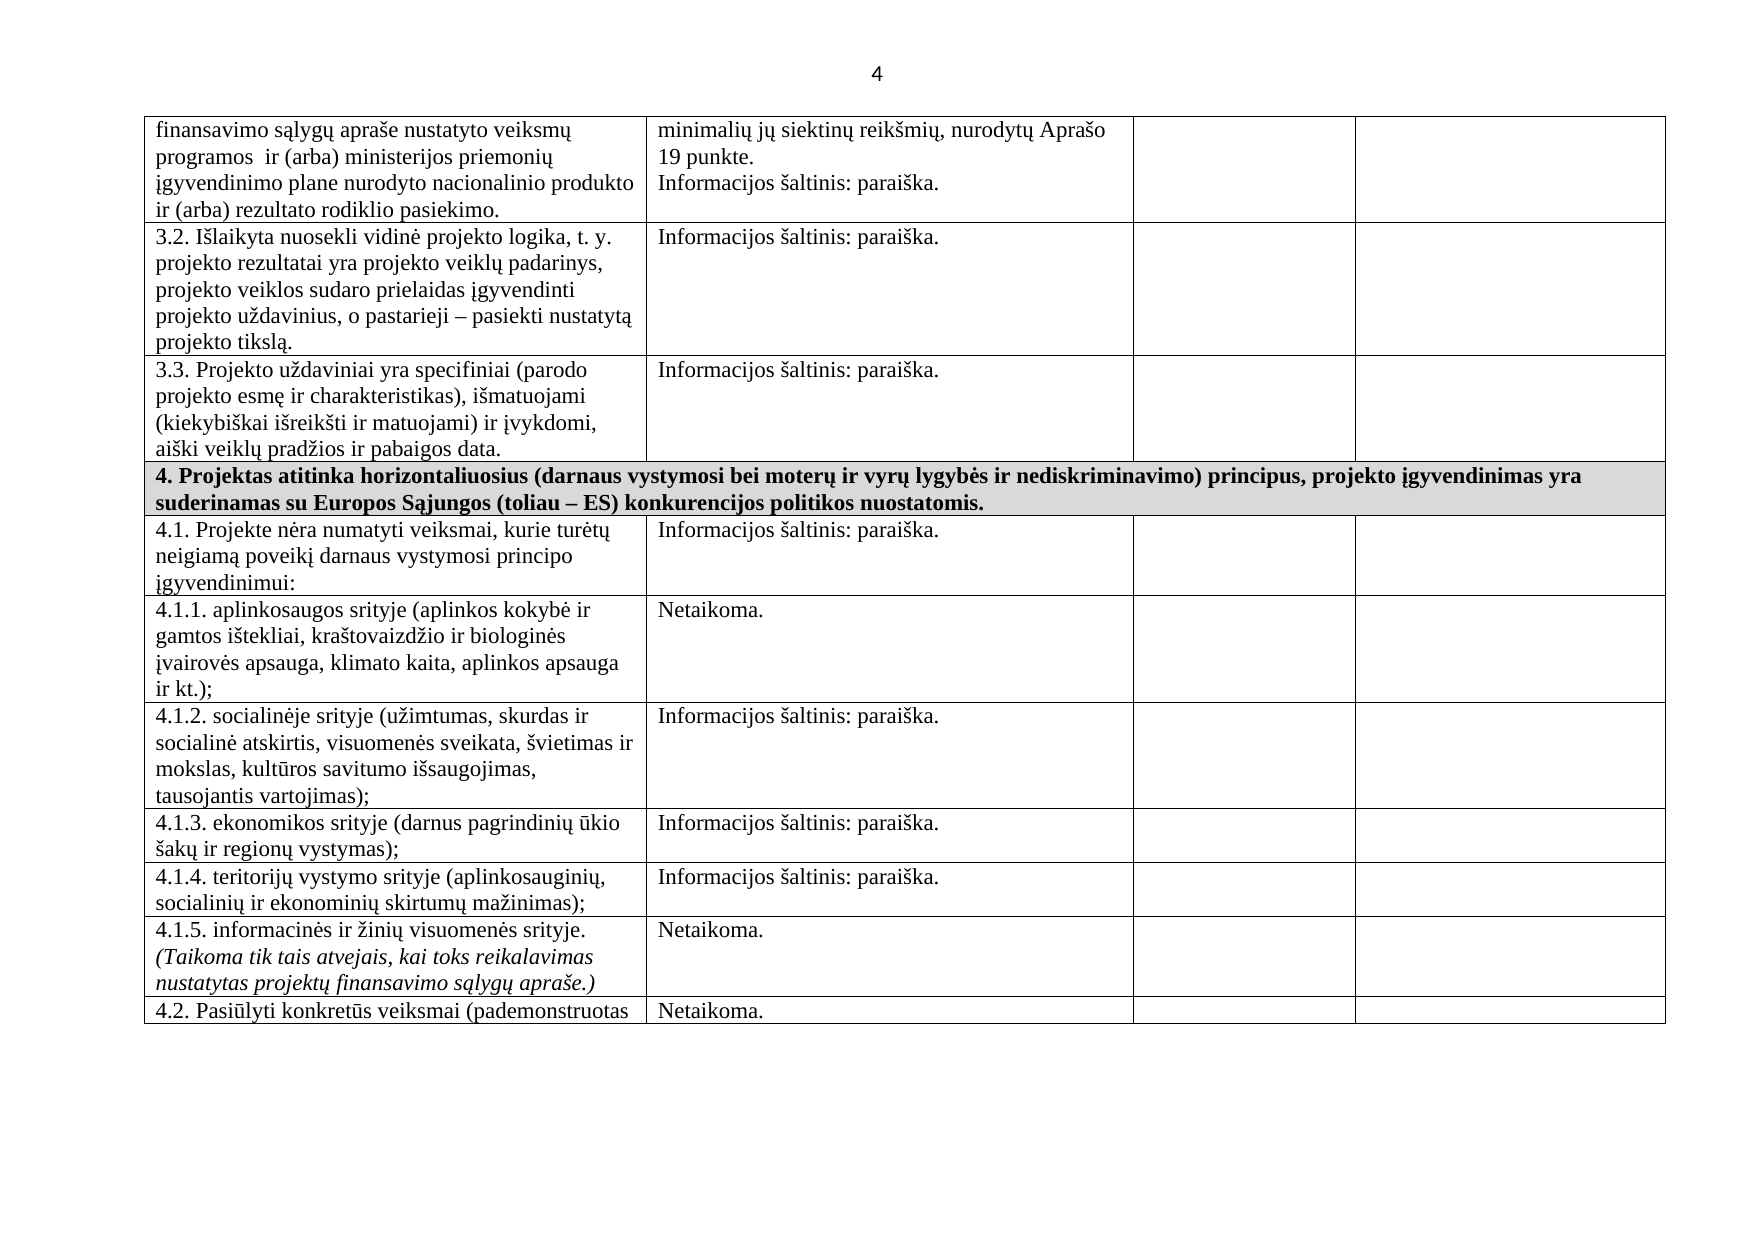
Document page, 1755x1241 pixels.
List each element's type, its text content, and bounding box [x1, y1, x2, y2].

table_cell [1356, 356, 1665, 461]
table_cell Netaikoma. [647, 917, 1133, 996]
table_cell 4.1. Projekte nėra numatyti veiksmai, kurie turėtų neigiamą poveikį darnaus vystymosi principo įgyvendinimui: [145, 516, 646, 595]
table_cell 3.2. Išlaikyta nuosekli vidinė projekto logika, t. y. projekto rezultatai yra projekto veiklų padarinys, projekto veiklos sudaro prielaidas įgyvendinti projekto uždavinius, o pastarieji – pasiekti nustatytą projekto tikslą. [145, 223, 646, 355]
table_cell [1356, 703, 1665, 808]
table_cell finansavimo sąlygų apraše nustatyto veiksmų programos ir (arba) ministerijos priemonių įgyvendinimo plane nurodyto nacionalinio produkto ir (arba) rezultato rodiklio pasiekimo. [145, 117, 646, 222]
table_cell [1356, 516, 1665, 595]
table_cell minimalių jų siektinų reikšmių, nurodytų Aprašo 19 punkte. Informacijos šaltinis: paraiška. [647, 117, 1133, 222]
table_cell Informacijos šaltinis: paraiška. [647, 703, 1133, 808]
table_cell [1356, 596, 1665, 702]
table_cell [1134, 596, 1355, 702]
table_cell 4.1.5. informacinės ir žinių visuomenės srityje. (Taikoma tik tais atvejais, kai toks reikalavimas nustatytas projektų finansavimo sąlygų apraše.) [145, 917, 646, 996]
table_cell Informacijos šaltinis: paraiška. [647, 223, 1133, 355]
table_cell Informacijos šaltinis: paraiška. [647, 863, 1133, 916]
table_cell [1134, 997, 1355, 1023]
table_cell [1356, 917, 1665, 996]
table_cell Netaikoma. [647, 596, 1133, 702]
table_cell 4.2. Pasiūlyti konkretūs veiksmai (pademonstruotas [145, 997, 646, 1023]
table_cell Informacijos šaltinis: paraiška. [647, 356, 1133, 461]
table_cell Netaikoma. [647, 997, 1133, 1023]
table_cell Informacijos šaltinis: paraiška. [647, 809, 1133, 862]
table_cell [1134, 516, 1355, 595]
table_cell 4. Projektas atitinka horizontaliuosius (darnaus vystymosi bei moterų ir vyrų lygybės ir nediskriminavimo) principus, projekto įgyvendinimas yra suderinamas su Europos Sąjungos (toliau – ES) konkurencijos politikos nuostatomis. [145, 462, 1665, 515]
table_cell [1134, 356, 1355, 461]
table_cell [1134, 863, 1355, 916]
table_cell Informacijos šaltinis: paraiška. [647, 516, 1133, 595]
table_cell [1356, 117, 1665, 222]
table_cell [1356, 997, 1665, 1023]
table_cell [1356, 863, 1665, 916]
table_cell [1134, 917, 1355, 996]
table_cell [1356, 223, 1665, 355]
table_cell 3.3. Projekto uždaviniai yra specifiniai (parodo projekto esmę ir charakteristikas), išmatuojami (kiekybiškai išreikšti ir matuojami) ir įvykdomi, aiški veiklų pradžios ir pabaigos data. [145, 356, 646, 461]
table_cell [1134, 703, 1355, 808]
table_cell 4.1.2. socialinėje srityje (užimtumas, skurdas ir socialinė atskirtis, visuomenės sveikata, švietimas ir mokslas, kultūros savitumo išsaugojimas, tausojantis vartojimas); [145, 703, 646, 808]
table_cell 4.1.1. aplinkosaugos srityje (aplinkos kokybė ir gamtos ištekliai, kraštovaizdžio ir biologinės įvairovės apsauga, klimato kaita, aplinkos apsauga ir kt.); [145, 596, 646, 702]
table_cell [1134, 223, 1355, 355]
table_cell [1134, 809, 1355, 862]
table_cell [1134, 117, 1355, 222]
table_cell 4.1.4. teritorijų vystymo srityje (aplinkosauginių, socialinių ir ekonominių skirtumų mažinimas); [145, 863, 646, 916]
table_cell [1356, 809, 1665, 862]
table_cell 4.1.3. ekonomikos srityje (darnus pagrindinių ūkio šakų ir regionų vystymas); [145, 809, 646, 862]
